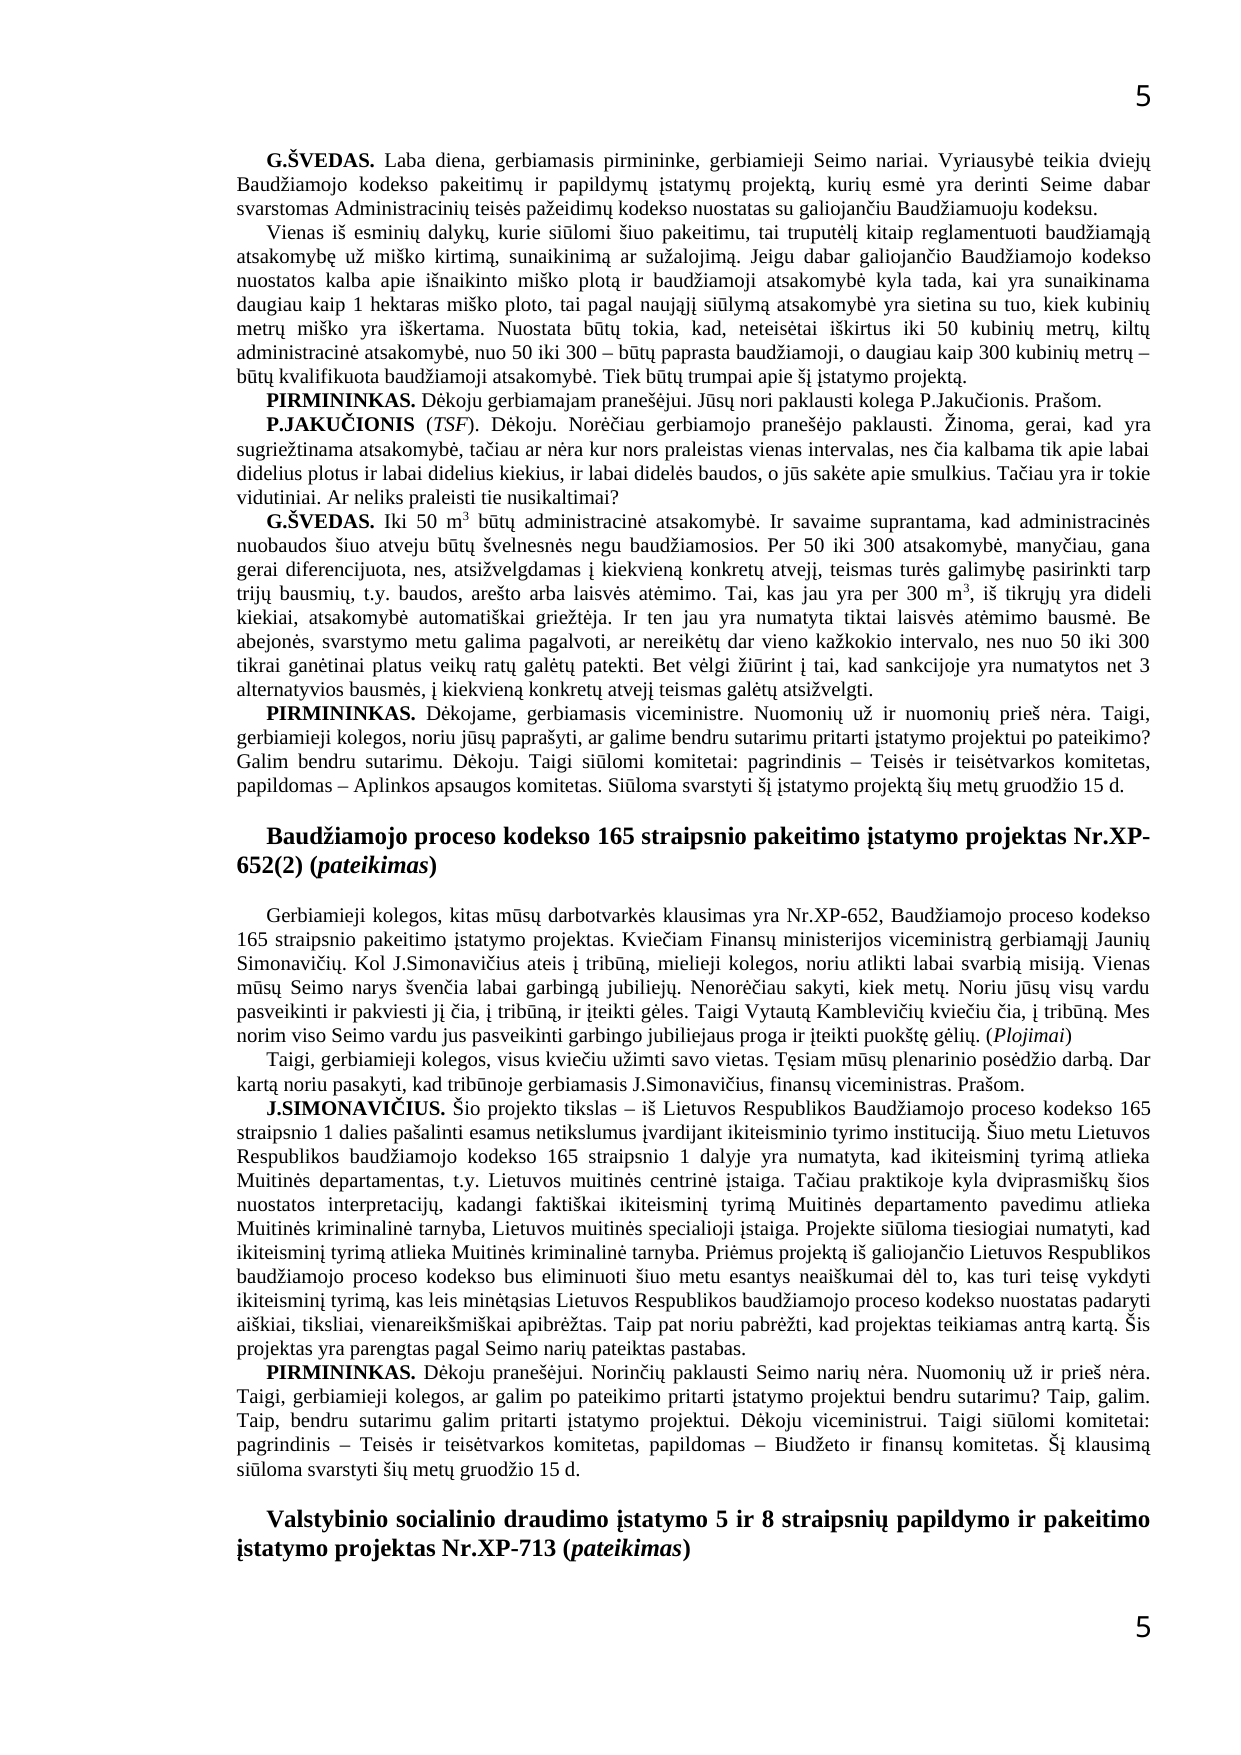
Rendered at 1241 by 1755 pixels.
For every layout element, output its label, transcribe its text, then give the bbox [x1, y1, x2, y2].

text PIRMININKAS. Dėkoju pranešėjui. Norinčių paklausti Seimo narių nėra. Nuomonių už ir prieš nėra. Taigi, gerbiamieji kolegos, ar galim po pateikimo pritarti įstatymo projektui bendru sutarimu? Taip, galim. Taip, bendru sutarimu galim pritarti įstatymo projektui. Dėkoju viceministrui. Taigi siūlomi komitetai: pagrindinis – Teisės ir teisėtvarkos komitetas, papildomas – Biudžeto ir finansų komitetas. Šį klausimą siūloma svarstyti šių metų gruodžio 15 d. [236, 1360, 1152, 1481]
text G.ŠVEDAS. Iki 50 m3 būtų administracinė atsakomybė. Ir savaime suprantama, kad administracinės nuobaudos šiuo atveju būtų švelnesnės negu baudžiamosios. Per 50 iki 300 atsakomybė, manyčiau, gana gerai diferencijuota, nes, atsižvelgdamas į kiekvieną konkretų atvejį, teismas turės galimybę pasirinkti tarp trijų bausmių, t.y. baudos, arešto arba laisvės atėmimo. Tai, kas jau yra per 300 m3, iš tikrųjų yra dideli kiekiai, atsakomybė automatiškai griežtėja. Ir ten jau yra numatyta tiktai laisvės atėmimo bausmė. Be abejonės, svarstymo metu galima pagalvoti, ar nereikėtų dar vieno kažkokio intervalo, nes nuo 50 iki 300 tikrai ganėtinai platus veikų ratų galėtų patekti. Bet vėlgi žiūrint į tai, kad sankcijoje yra numatytos net 3 alternatyvios bausmės, į kiekvieną konkretų atvejį teismas galėtų atsižvelgti. [236, 509, 1152, 701]
text G.ŠVEDAS. Laba diena, gerbiamasis pirmininke, gerbiamieji Seimo nariai. Vyriausybė teikia dviejų Baudžiamojo kodekso pakeitimų ir papildymų įstatymų projektą, kurių esmė yra derinti Seime dabar svarstomas Administracinių teisės pažeidimų kodekso nuostatas su galiojančiu Baudžiamuoju kodeksu. [236, 148, 1152, 220]
text PIRMININKAS. Dėkoju gerbiamajam pranešėjui. Jūsų nori paklausti kolega P.Jakučionis. Prašom. [236, 388, 1152, 412]
text Gerbiamieji kolegos, kitas mūsų darbotvarkės klausimas yra Nr.XP-652, Baudžiamojo proceso kodekso 165 straipsnio pakeitimo įstatymo projektas. Kviečiam Finansų ministerijos viceministrą gerbiamąjį Jaunių Simonavičių. Kol J.Simonavičius ateis į tribūną, mielieji kolegos, noriu atlikti labai svarbią misiją. Vienas mūsų Seimo narys švenčia labai garbingą jubiliejų. Nenorėčiau sakyti, kiek metų. Noriu jūsų visų vardu pasveikinti ir pakviesti jį čia, į tribūną, ir įteikti gėles. Taigi Vytautą Kamblevičių kviečiu čia, į tribūną. Mes norim viso Seimo vardu jus pasveikinti garbingo jubiliejaus proga ir įteikti puokštę gėlių. (Plojimai) [236, 903, 1152, 1047]
text Vienas iš esminių dalykų, kurie siūlomi šiuo pakeitimu, tai truputėlį kitaip reglamentuoti baudžiamąją atsakomybę už miško kirtimą, sunaikinimą ar sužalojimą. Jeigu dabar galiojančio Baudžiamojo kodekso nuostatos kalba apie išnaikinto miško plotą ir baudžiamoji atsakomybė kyla tada, kai yra sunaikinama daugiau kaip 1 hektaras miško ploto, tai pagal naująjį siūlymą atsakomybė yra sietina su tuo, kiek kubinių metrų miško yra iškertama. Nuostata būtų tokia, kad, neteisėtai iškirtus iki 50 kubinių metrų, kiltų administracinė atsakomybė, nuo 50 iki 300 – būtų paprasta baudžiamoji, o daugiau kaip 300 kubinių metrų – būtų kvalifikuota baudžiamoji atsakomybė. Tiek būtų trumpai apie šį įstatymo projektą. [236, 220, 1152, 388]
text J.SIMONAVIČIUS. Šio projekto tikslas – iš Lietuvos Respublikos Baudžiamojo proceso kodekso 165 straipsnio 1 dalies pašalinti esamus netikslumus įvardijant ikiteisminio tyrimo instituciją. Šiuo metu Lietuvos Respublikos baudžiamojo kodekso 165 straipsnio 1 dalyje yra numatyta, kad ikiteisminį tyrimą atlieka Muitinės departamentas, t.y. Lietuvos muitinės centrinė įstaiga. Tačiau praktikoje kyla dviprasmiškų šios nuostatos interpretacijų, kadangi faktiškai ikiteisminį tyrimą Muitinės departamento pavedimu atlieka Muitinės kriminalinė tarnyba, Lietuvos muitinės specialioji įstaiga. Projekte siūloma tiesiogiai numatyti, kad ikiteisminį tyrimą atlieka Muitinės kriminalinė tarnyba. Priėmus projektą iš galiojančio Lietuvos Respublikos baudžiamojo proceso kodekso bus eliminuoti šiuo metu esantys neaiškumai dėl to, kas turi teisę vykdyti ikiteisminį tyrimą, kas leis minėtąsias Lietuvos Respublikos baudžiamojo proceso kodekso nuostatas padaryti aiškiai, tiksliai, vienareikšmiškai apibrėžtas. Taip pat noriu pabrėžti, kad projektas teikiamas antrą kartą. Šis projektas yra parengtas pagal Seimo narių pateiktas pastabas. [236, 1096, 1152, 1360]
text Baudžiamojo proceso kodekso 165 straipsnio pakeitimo įstatymo projektas Nr.XP-652(2) (pateikimas) [236, 821, 1152, 879]
text Taigi, gerbiamieji kolegos, visus kviečiu užimti savo vietas. Tęsiam mūsų plenarinio posėdžio darbą. Dar kartą noriu pasakyti, kad tribūnoje gerbiamasis J.Simonavičius, finansų viceministras. Prašom. [236, 1047, 1152, 1096]
text Valstybinio socialinio draudimo įstatymo 5 ir 8 straipsnių papildymo ir pakeitimo įstatymo projektas Nr.XP-713 (pateikimas) [236, 1504, 1152, 1562]
text P.JAKUČIONIS (TSF). Dėkoju. Norėčiau gerbiamojo pranešėjo paklausti. Žinoma, gerai, kad yra sugriežtinama atsakomybė, tačiau ar nėra kur nors praleistas vienas intervalas, nes čia kalbama tik apie labai didelius plotus ir labai didelius kiekius, ir labai didelės baudos, o jūs sakėte apie smulkius. Tačiau yra ir tokie vidutiniai. Ar neliks praleisti tie nusikaltimai? [236, 412, 1152, 509]
text PIRMININKAS. Dėkojame, gerbiamasis viceministre. Nuomonių už ir nuomonių prieš nėra. Taigi, gerbiamieji kolegos, noriu jūsų paprašyti, ar galime bendru sutarimu pritarti įstatymo projektui po pateikimo? Galim bendru sutarimu. Dėkoju. Taigi siūlomi komitetai: pagrindinis – Teisės ir teisėtvarkos komitetas, papildomas – Aplinkos apsaugos komitetas. Siūloma svarstyti šį įstatymo projektą šių metų gruodžio 15 d. [236, 701, 1152, 797]
